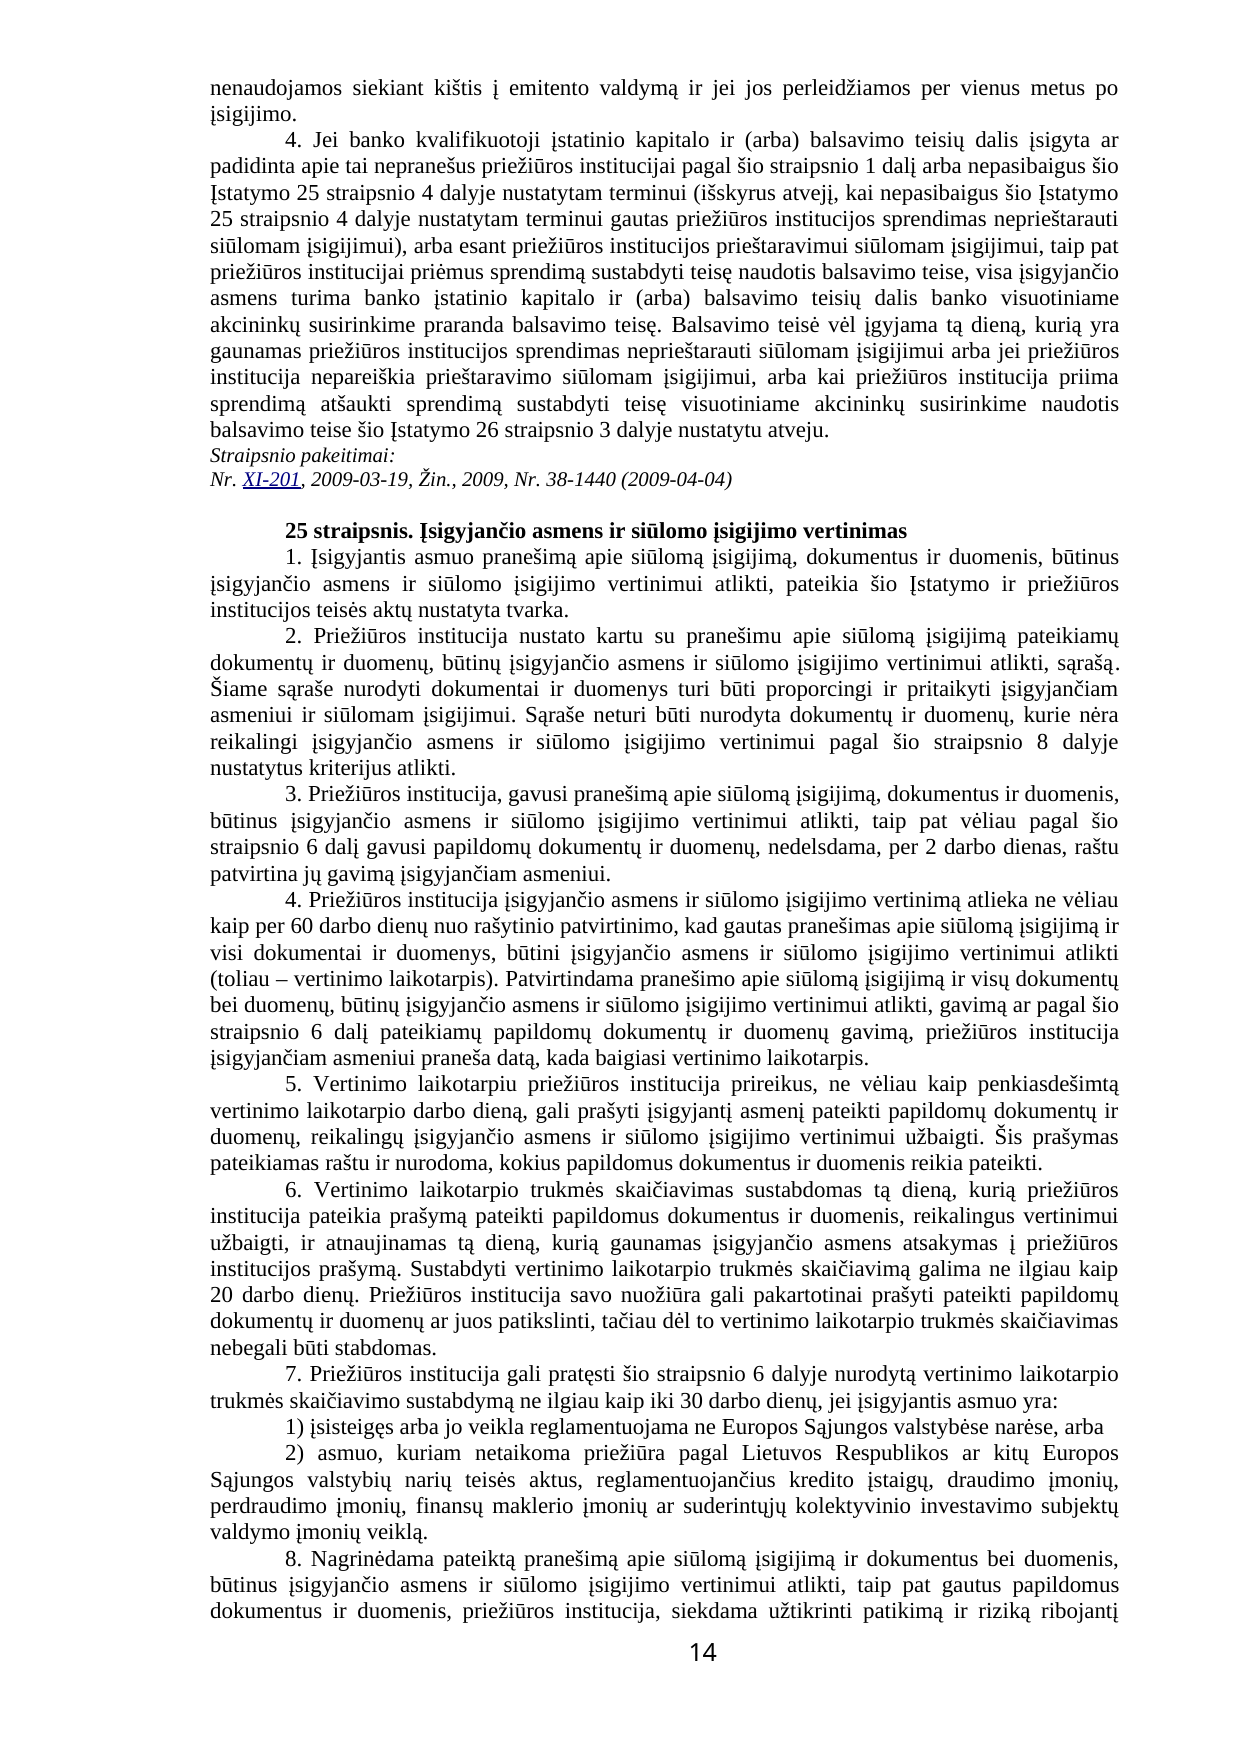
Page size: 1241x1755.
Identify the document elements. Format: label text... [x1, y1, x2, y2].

text Nr. XI-201, 2009-03-19, Žin., 2009, Nr. 38-1440 (2009-04-04) [210, 467, 1120, 491]
text 2. Priežiūros institucija nustato kartu su pranešimu apie siūlomą įsigijimą pateikiamų dokumentų ir duomenų, būtinų įsigyjančio asmens ir siūlomo įsigijimo vertinimui atlikti, sąrašą. Šiame sąraše nurodyti dokumentai ir duomenys turi būti proporcingi ir pritaikyti įsigyjančiam asmeniui ir siūlomam įsigijimui. Sąraše neturi būti nurodyta dokumentų ir duomenų, kurie nėra reikalingi įsigyjančio asmens ir siūlomo įsigijimo vertinimui pagal šio straipsnio 8 dalyje nustatytus kriterijus atlikti. [210, 622, 1120, 781]
text 1) įsisteigęs arba jo veikla reglamentuojama ne Europos Sąjungos valstybėse narėse, arba [210, 1413, 1120, 1439]
text 25 straipsnis. Įsigyjančio asmens ir siūlomo įsigijimo vertinimas [210, 517, 1120, 543]
text 6. Vertinimo laikotarpio trukmės skaičiavimas sustabdomas tą dieną, kurią priežiūros institucija pateikia prašymą pateikti papildomus dokumentus ir duomenis, reikalingus vertinimui užbaigti, ir atnaujinamas tą dieną, kurią gaunamas įsigyjančio asmens atsakymas į priežiūros institucijos prašymą. Sustabdyti vertinimo laikotarpio trukmės skaičiavimą galima ne ilgiau kaip 20 darbo dienų. Priežiūros institucija savo nuožiūra gali pakartotinai prašyti pateikti papildomų dokumentų ir duomenų ar juos patikslinti, tačiau dėl to vertinimo laikotarpio trukmės skaičiavimas nebegali būti stabdomas. [210, 1176, 1120, 1360]
text nenaudojamos siekiant kištis į emitento valdymą ir jei jos perleidžiamos per vienus metus po įsigijimo. [210, 73, 1120, 126]
text 1. Įsigyjantis asmuo pranešimą apie siūlomą įsigijimą, dokumentus ir duomenis, būtinus įsigyjančio asmens ir siūlomo įsigijimo vertinimui atlikti, pateikia šio Įstatymo ir priežiūros institucijos teisės aktų nustatyta tvarka. [210, 543, 1120, 622]
text 8. Nagrinėdama pateiktą pranešimą apie siūlomą įsigijimą ir dokumentus bei duomenis, būtinus įsigyjančio asmens ir siūlomo įsigijimo vertinimui atlikti, taip pat gautus papildomus dokumentus ir duomenis, priežiūros institucija, siekdama užtikrinti patikimą ir riziką ribojantį [210, 1545, 1120, 1624]
text Straipsnio pakeitimai: [210, 442, 1120, 467]
text 7. Priežiūros institucija gali pratęsti šio straipsnio 6 dalyje nurodytą vertinimo laikotarpio trukmės skaičiavimo sustabdymą ne ilgiau kaip iki 30 darbo dienų, jei įsigyjantis asmuo yra: [210, 1360, 1120, 1413]
text 4. Priežiūros institucija įsigyjančio asmens ir siūlomo įsigijimo vertinimą atlieka ne vėliau kaip per 60 darbo dienų nuo rašytinio patvirtinimo, kad gautas pranešimas apie siūlomą įsigijimą ir visi dokumentai ir duomenys, būtini įsigyjančio asmens ir siūlomo įsigijimo vertinimui atlikti (toliau – vertinimo laikotarpis). Patvirtindama pranešimo apie siūlomą įsigijimą ir visų dokumentų bei duomenų, būtinų įsigyjančio asmens ir siūlomo įsigijimo vertinimui atlikti, gavimą ar pagal šio straipsnio 6 dalį pateikiamų papildomų dokumentų ir duomenų gavimą, priežiūros institucija įsigyjančiam asmeniui praneša datą, kada baigiasi vertinimo laikotarpis. [210, 886, 1120, 1070]
text 2) asmuo, kuriam netaikoma priežiūra pagal Lietuvos Respublikos ar kitų Europos Sąjungos valstybių narių teisės aktus, reglamentuojančius kredito įstaigų, draudimo įmonių, perdraudimo įmonių, finansų maklerio įmonių ar suderintųjų kolektyvinio investavimo subjektų valdymo įmonių veiklą. [210, 1439, 1120, 1545]
text 4. Jei banko kvalifikuotoji įstatinio kapitalo ir (arba) balsavimo teisių dalis įsigyta ar padidinta apie tai nepranešus priežiūros institucijai pagal šio straipsnio 1 dalį arba nepasibaigus šio Įstatymo 25 straipsnio 4 dalyje nustatytam terminui (išskyrus atvejį, kai nepasibaigus šio Įstatymo 25 straipsnio 4 dalyje nustatytam terminui gautas priežiūros institucijos sprendimas neprieštarauti siūlomam įsigijimui), arba esant priežiūros institucijos prieštaravimui siūlomam įsigijimui, taip pat priežiūros institucijai priėmus sprendimą sustabdyti teisę naudotis balsavimo teise, visa įsigyjančio asmens turima banko įstatinio kapitalo ir (arba) balsavimo teisių dalis banko visuotiniame akcininkų susirinkime praranda balsavimo teisę. Balsavimo teisė vėl įgyjama tą dieną, kurią yra gaunamas priežiūros institucijos sprendimas neprieštarauti siūlomam įsigijimui arba jei priežiūros institucija nepareiškia prieštaravimo siūlomam įsigijimui, arba kai priežiūros institucija priima sprendimą atšaukti sprendimą sustabdyti teisę visuotiniame akcininkų susirinkime naudotis balsavimo teise šio Įstatymo 26 straipsnio 3 dalyje nustatytu atveju. [210, 126, 1120, 442]
text 3. Priežiūros institucija, gavusi pranešimą apie siūlomą įsigijimą, dokumentus ir duomenis, būtinus įsigyjančio asmens ir siūlomo įsigijimo vertinimui atlikti, taip pat vėliau pagal šio straipsnio 6 dalį gavusi papildomų dokumentų ir duomenų, nedelsdama, per 2 darbo dienas, raštu patvirtina jų gavimą įsigyjančiam asmeniui. [210, 781, 1120, 886]
text 5. Vertinimo laikotarpiu priežiūros institucija prireikus, ne vėliau kaip penkiasdešimtą vertinimo laikotarpio darbo dieną, gali prašyti įsigyjantį asmenį pateikti papildomų dokumentų ir duomenų, reikalingų įsigyjančio asmens ir siūlomo įsigijimo vertinimui užbaigti. Šis prašymas pateikiamas raštu ir nurodoma, kokius papildomus dokumentus ir duomenis reikia pateikti. [210, 1070, 1120, 1176]
